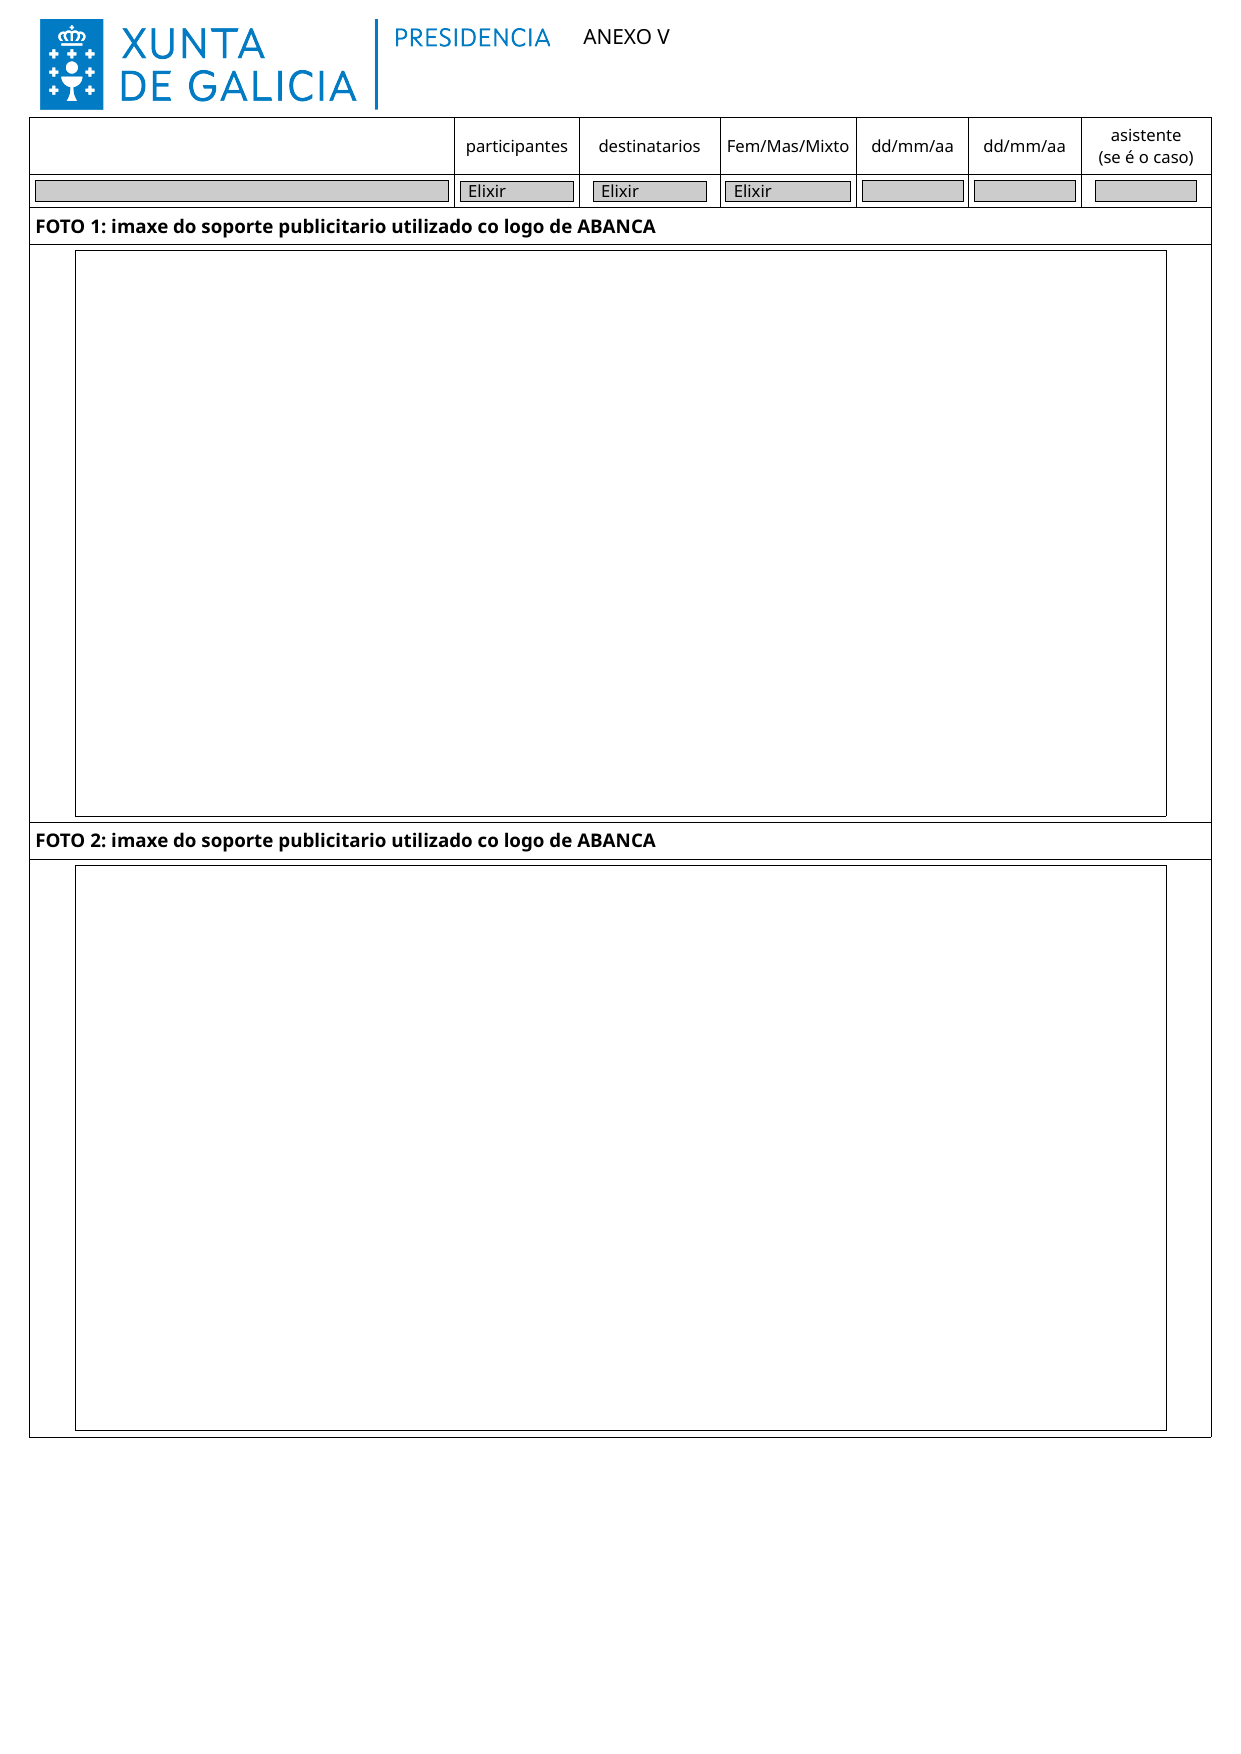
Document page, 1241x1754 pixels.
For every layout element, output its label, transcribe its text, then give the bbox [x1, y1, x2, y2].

table_cell asistente (se é o caso) [1082, 118, 1211, 174]
table_cell dd/mm/aa [857, 118, 968, 174]
table_cell FOTO 2: imaxe do soporte publicitario utilizado co logo de ABANCA [30, 823, 1211, 859]
table_cell [721, 175, 856, 207]
table_cell [969, 175, 1081, 207]
table_cell [580, 175, 720, 207]
table_cell participantes [455, 118, 579, 174]
table_cell [30, 118, 454, 174]
table_cell [30, 175, 454, 207]
table_cell [857, 175, 968, 207]
table_cell destinatarios [580, 118, 720, 174]
table_cell Fem/Mas/Mixto [721, 118, 856, 174]
picture [40, 19, 551, 110]
table_cell dd/mm/aa [969, 118, 1081, 174]
table_cell [455, 175, 579, 207]
table_cell [30, 860, 1211, 1437]
table_cell FOTO 1: imaxe do soporte publicitario utilizado co logo de ABANCA [30, 208, 1211, 244]
table_cell [30, 245, 1211, 822]
table_cell [1082, 175, 1211, 207]
